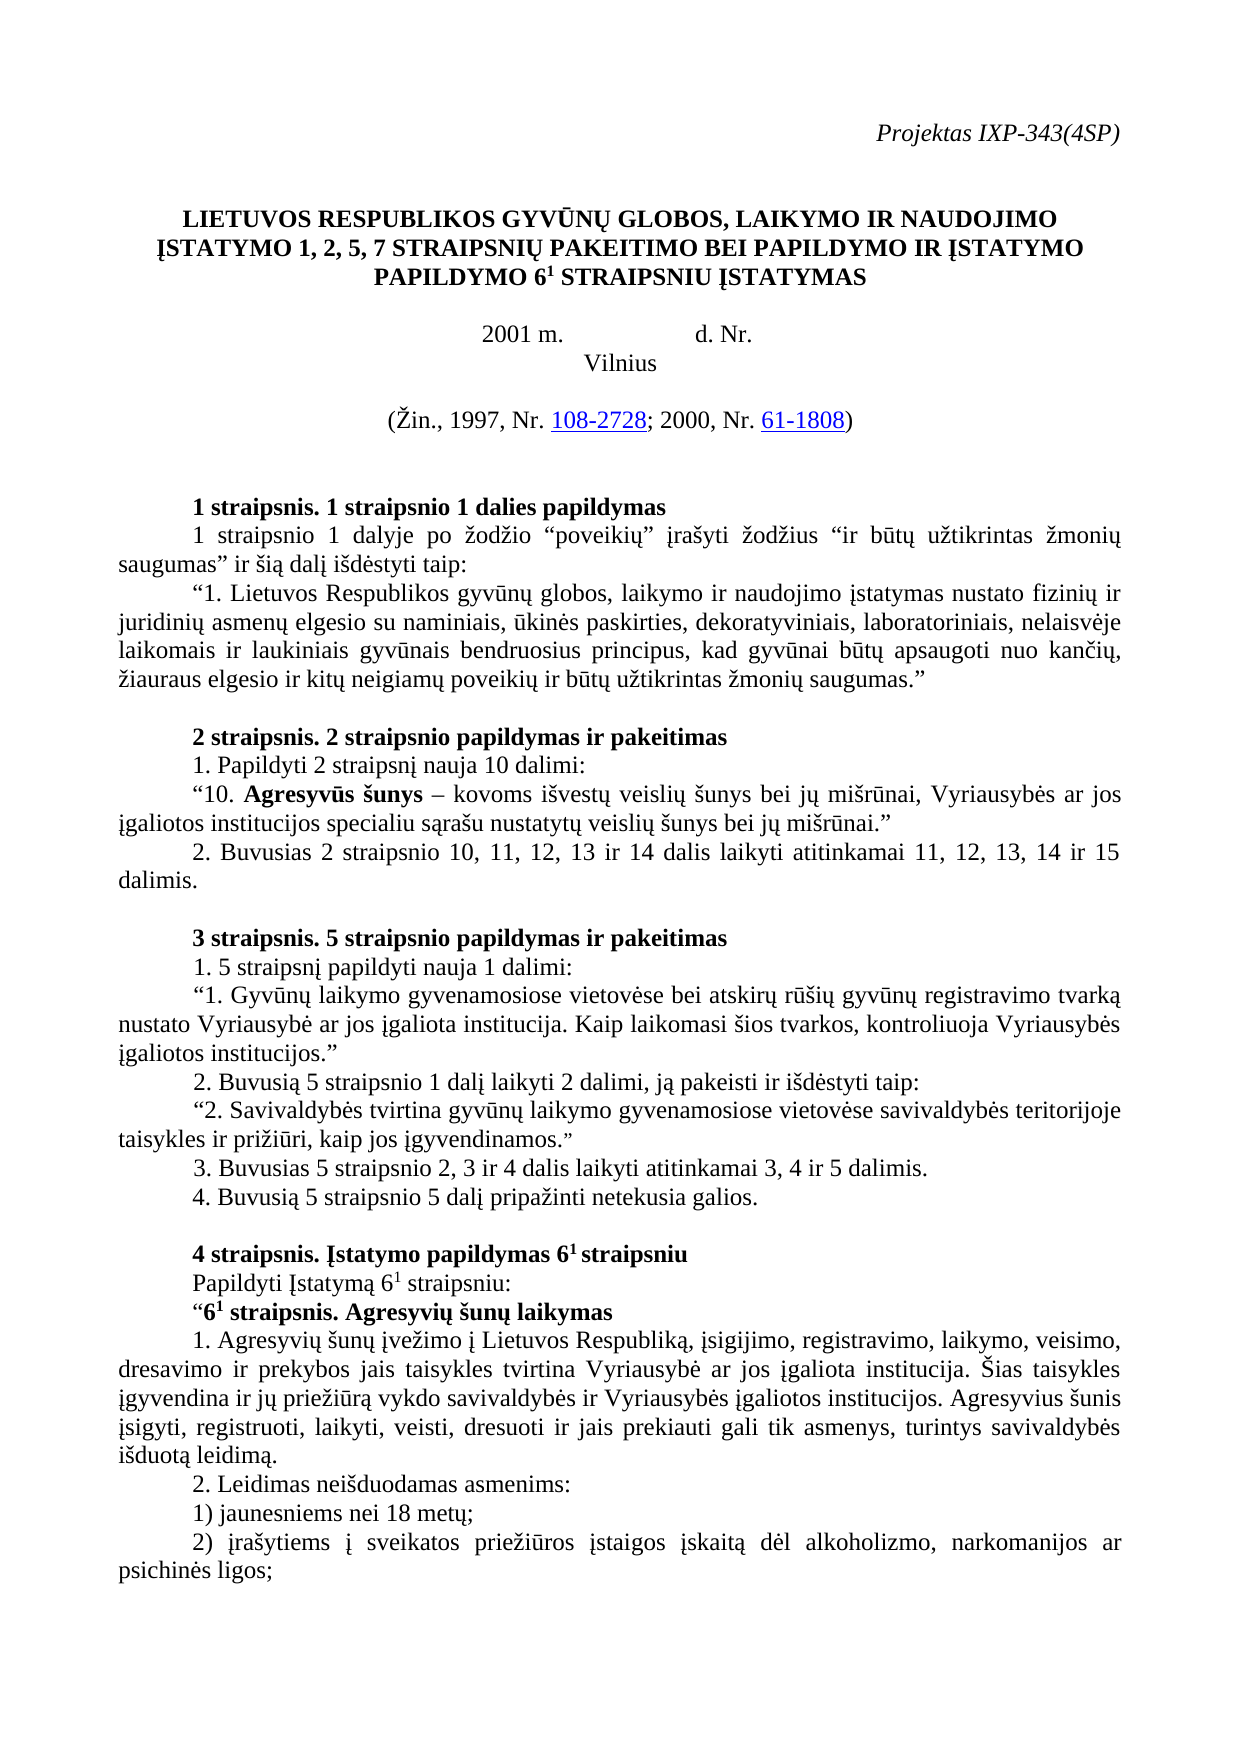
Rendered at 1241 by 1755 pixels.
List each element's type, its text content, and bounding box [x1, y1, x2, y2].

text (Žin., 1997, Nr. 108-2728; 2000, Nr. 61-1808) [118, 406, 1122, 434]
text 1. 5 straipsnį papildyti nauja 1 dalimi: [118, 952, 1122, 981]
text Papildyti Įstatymą 61 straipsniu: [118, 1268, 1122, 1297]
text “1. Lietuvos Respublikos gyvūnų globos, laikymo ir naudojimo įstatymas nustato fizinių ir juridinių asmenų elgesio su naminiais, ūkinės paskirties, dekoratyviniais, laboratoriniais, nelaisvėje laikomais ir laukiniais gyvūnais bendruosius principus, kad gyvūnai būtų apsaugoti nuo kančių, žiauraus elgesio ir kitų neigiamų poveikių ir būtų užtikrintas žmonių saugumas.” [118, 578, 1122, 693]
text 1) jaunesniems nei 18 metų; [118, 1498, 1122, 1527]
text “1. Gyvūnų laikymo gyvenamosiose vietovėse bei atskirų rūšių gyvūnų registravimo tvarką nustato Vyriausybė ar jos įgaliota institucija. Kaip laikomasi šios tvarkos, kontroliuoja Vyriausybės įgaliotos institucijos.” [118, 981, 1122, 1067]
text 1 straipsnio 1 dalyje po žodžio “poveikių” įrašyti žodžius “ir būtų užtikrintas žmonių saugumas” ir šią dalį išdėstyti taip: [118, 521, 1122, 578]
text LIETUVOS RESPUBLIKOS GYVŪNŲ GLOBOS, LAIKYMO IR NAUDOJIMO ĮSTATYMO 1, 2, 5, 7 STRAIPSNIŲ PAKEITIMO BEI PAPILDYMO IR ĮSTATYMO PAPILDYMO 61 STRAIPSNIU ĮSTATYMAS [118, 204, 1122, 291]
text 3. Buvusias 5 straipsnio 2, 3 ir 4 dalis laikyti atitinkamai 3, 4 ir 5 dalimis. [118, 1153, 1122, 1182]
text 2. Leidimas neišduodamas asmenims: [118, 1469, 1122, 1498]
text 3 straipsnis. 5 straipsnio papildymas ir pakeitimas [118, 923, 1122, 952]
text “10. Agresyvūs šunys – kovoms išvestų veislių šunys bei jų mišrūnai, Vyriausybės ar jos įgaliotos institucijos specialiu sąrašu nustatytų veislių šunys bei jų mišrūnai.” [118, 779, 1122, 837]
text 2. Buvusią 5 straipsnio 1 dalį laikyti 2 dalimi, ją pakeisti ir išdėstyti taip: [118, 1067, 1122, 1096]
text 2. Buvusias 2 straipsnio 10, 11, 12, 13 ir 14 dalis laikyti atitinkamai 11, 12, 13, 14 ir 15 dalimis. [118, 837, 1122, 894]
text Vilnius [118, 348, 1122, 377]
text Projektas IXP-343(4SP) [118, 118, 1122, 147]
text 2001 m. d. Nr. [118, 319, 1122, 348]
text 1. Agresyvių šunų įvežimo į Lietuvos Respubliką, įsigijimo, registravimo, laikymo, veisimo, dresavimo ir prekybos jais taisykles tvirtina Vyriausybė ar jos įgaliota institucija. Šias taisykles įgyvendina ir jų priežiūrą vykdo savivaldybės ir Vyriausybės įgaliotos institucijos. Agresyvius šunis įsigyti, registruoti, laikyti, veisti, dresuoti ir jais prekiauti gali tik asmenys, turintys savivaldybės išduotą leidimą. [118, 1326, 1122, 1469]
text 1 straipsnis. 1 straipsnio 1 dalies papildymas [118, 492, 1122, 521]
text 1. Papildyti 2 straipsnį nauja 10 dalimi: [118, 751, 1122, 779]
text “2. Savivaldybės tvirtina gyvūnų laikymo gyvenamosiose vietovėse savivaldybės teritorijoje taisykles ir prižiūri, kaip jos įgyvendinamos.” [118, 1096, 1122, 1153]
text “61 straipsnis. Agresyvių šunų laikymas [118, 1297, 1122, 1326]
text 4 straipsnis. Įstatymo papildymas 61 straipsniu [118, 1239, 1122, 1268]
text 2 straipsnis. 2 straipsnio papildymas ir pakeitimas [118, 722, 1122, 751]
text 2) įrašytiems į sveikatos priežiūros įstaigos įskaitą dėl alkoholizmo, narkomanijos ar psichinės ligos; [118, 1527, 1122, 1584]
text 4. Buvusią 5 straipsnio 5 dalį pripažinti netekusia galios. [118, 1182, 1122, 1211]
